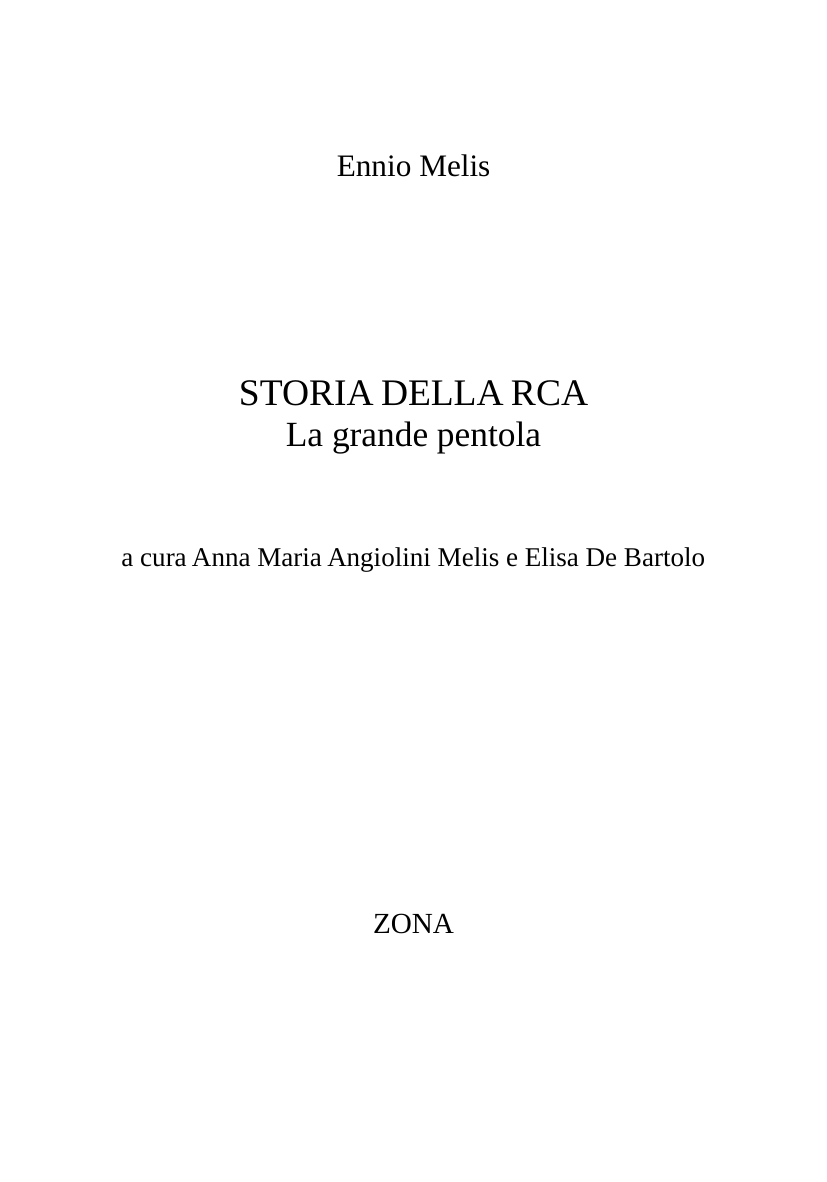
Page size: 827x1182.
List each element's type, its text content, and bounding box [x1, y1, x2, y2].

text Ennio Melis [88, 148, 738, 183]
text a cura Anna Maria Angiolini Melis e Elisa De Bartolo [88, 541, 738, 646]
text Zona [88, 906, 738, 940]
text STORIA DELLA RCA La grande pentola [88, 370, 738, 497]
